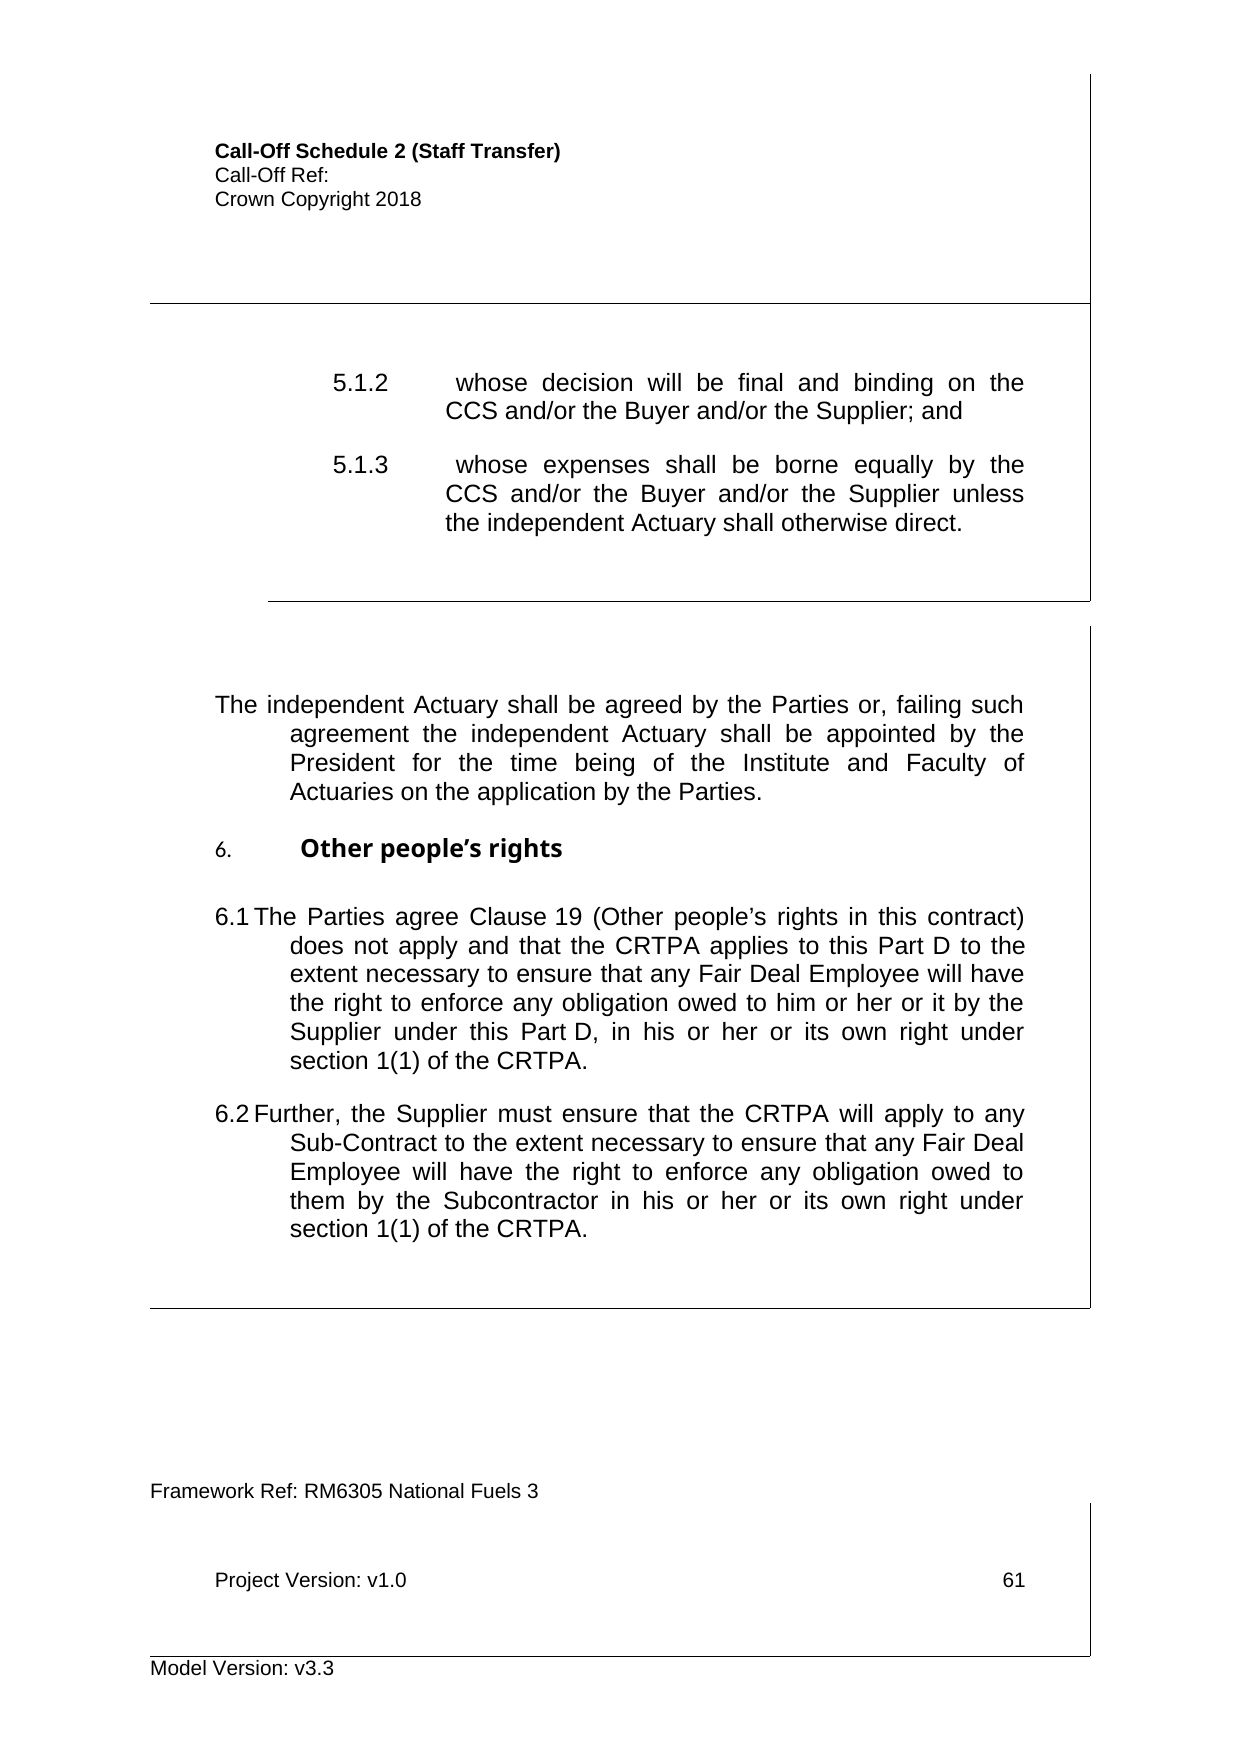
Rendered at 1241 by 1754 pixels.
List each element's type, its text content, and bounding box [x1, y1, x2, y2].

list Further, the Supplier must ensure that the CRTPA will apply to any Sub-Contract to the extent necessary to ensure that any Fair Deal Employee will have the right to enforce any obligation owed to them by the Subcontractor in his or her or its own right under section 1(1) of the CRTPA. [150, 1035, 1090, 1308]
list The Parties agree Clause 19 (Other people’s rights in this contract) does not apply and that the CRTPA applies to this Part D to the extent necessary to ensure that any Fair Deal Employee will have the right to enforce any obligation owed to him or her or it by the Supplier under this Part D, in his or her or its own right under section 1(1) of the CRTPA. [150, 837, 1090, 1035]
text The independent Actuary shall be agreed by the Parties or, failing such agreement the independent Actuary shall be appointed by the President for the time being of the Institute and Faculty of Actuaries on the application by the Parties. [150, 626, 1090, 766]
list whose decision will be final and binding on the CCS and/or the Buyer and/or the Supplier; and [268, 303, 1090, 385]
list whose expenses shall be borne equally by the CCS and/or the Buyer and/or the Supplier unless the independent Actuary shall otherwise direct. [268, 385, 1090, 601]
list Other people’s rights [150, 766, 1090, 837]
